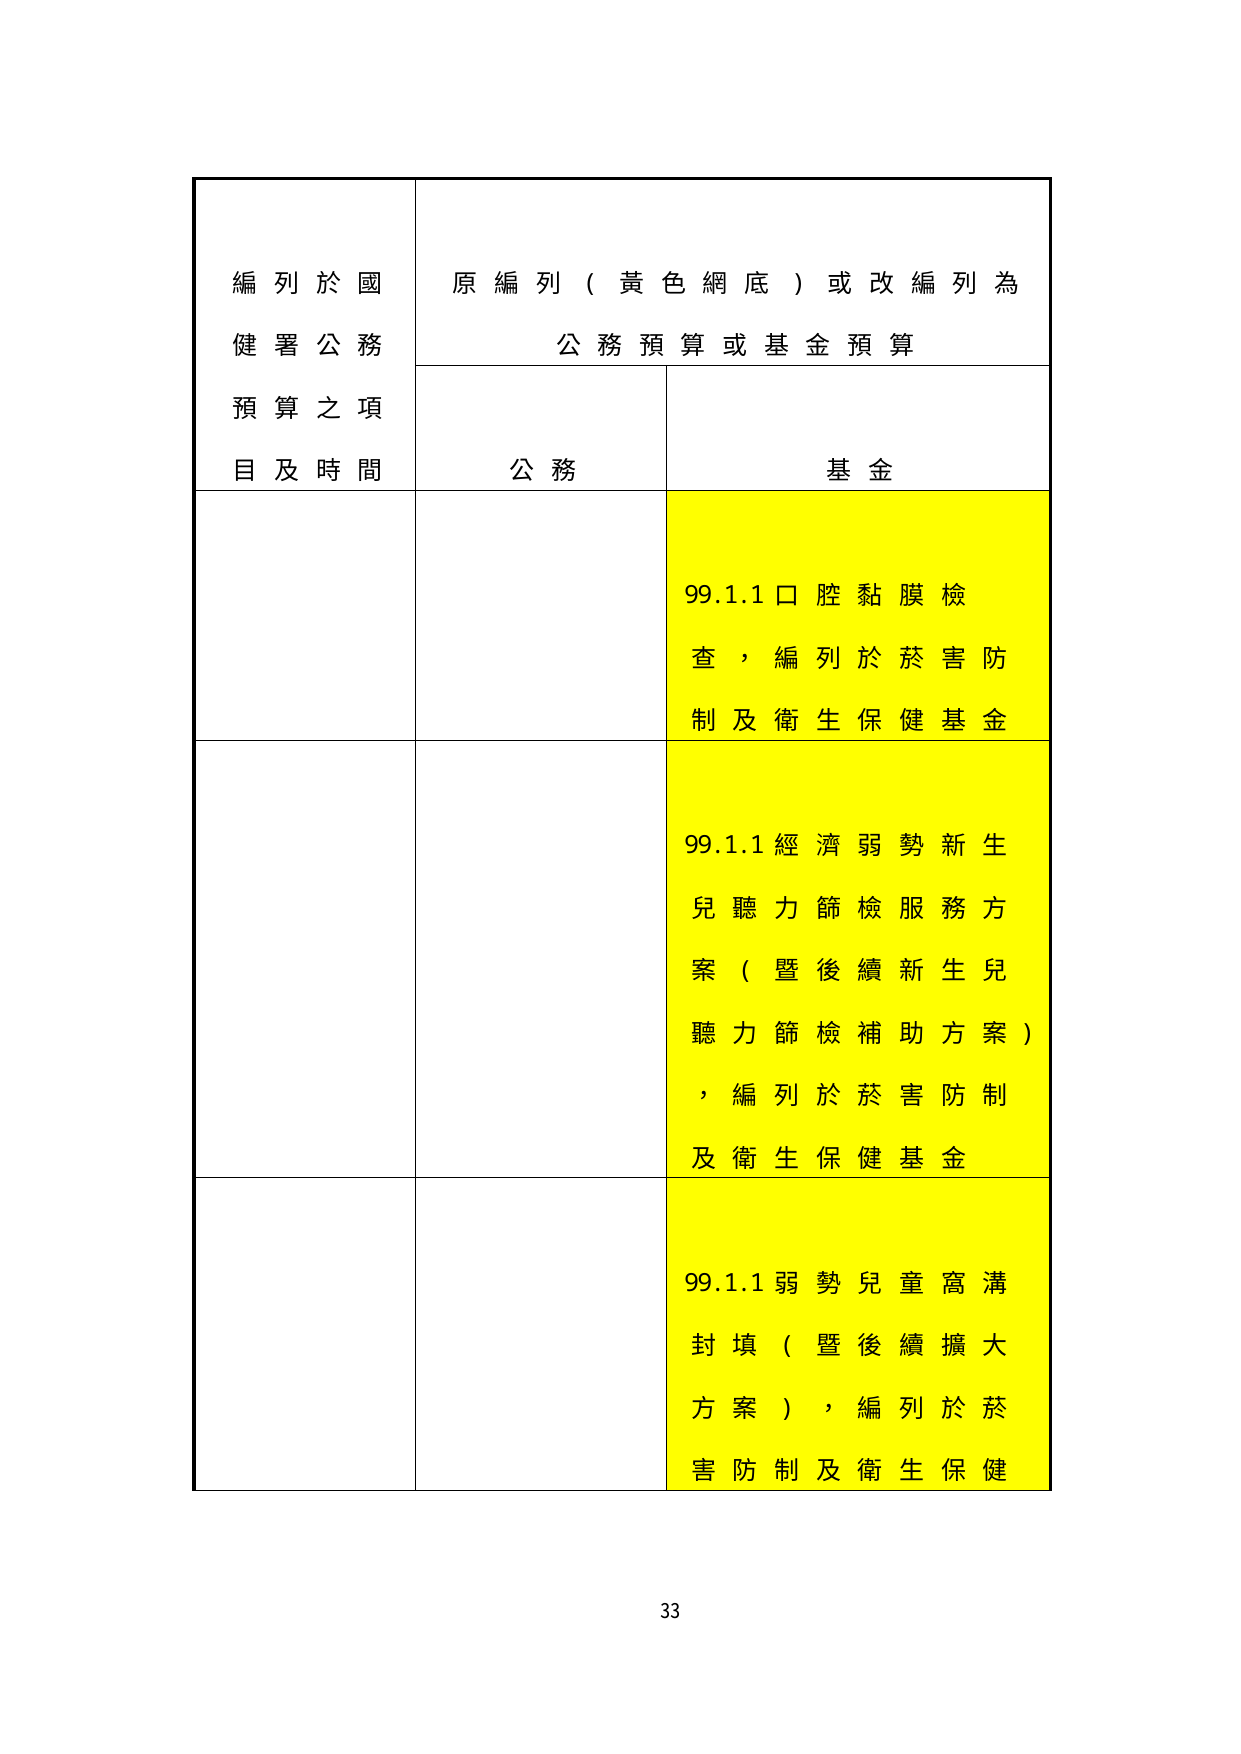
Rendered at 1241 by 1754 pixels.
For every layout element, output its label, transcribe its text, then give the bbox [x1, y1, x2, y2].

table_cell 公務 [416, 366, 666, 490]
table_cell 99.1.1口腔黏膜檢查，編列於菸害防制及衛生保健基金 [667, 491, 1049, 740]
table_header 編列於國健署公務預算之項目及時間 [196, 180, 415, 490]
table_header 原編列(黃色網底)或改編列為公務預算或基金預算 [416, 180, 1049, 365]
table_cell [416, 491, 666, 740]
table_cell [416, 1178, 666, 1490]
table_cell 99.1.1弱勢兒童窩溝封填(暨後續擴大方案)，編列於菸害防制及衛生保健 [667, 1178, 1049, 1490]
table_cell [196, 1178, 415, 1490]
table_cell [196, 741, 415, 1177]
table_cell [196, 491, 415, 740]
table_cell 99.1.1經濟弱勢新生兒聽力篩檢服務方案(暨後續新生兒聽力篩檢補助方案) ，編列於菸害防制及衛生保健基金 [667, 741, 1049, 1177]
table_cell 基金 [667, 366, 1049, 490]
table_cell [416, 741, 666, 1177]
